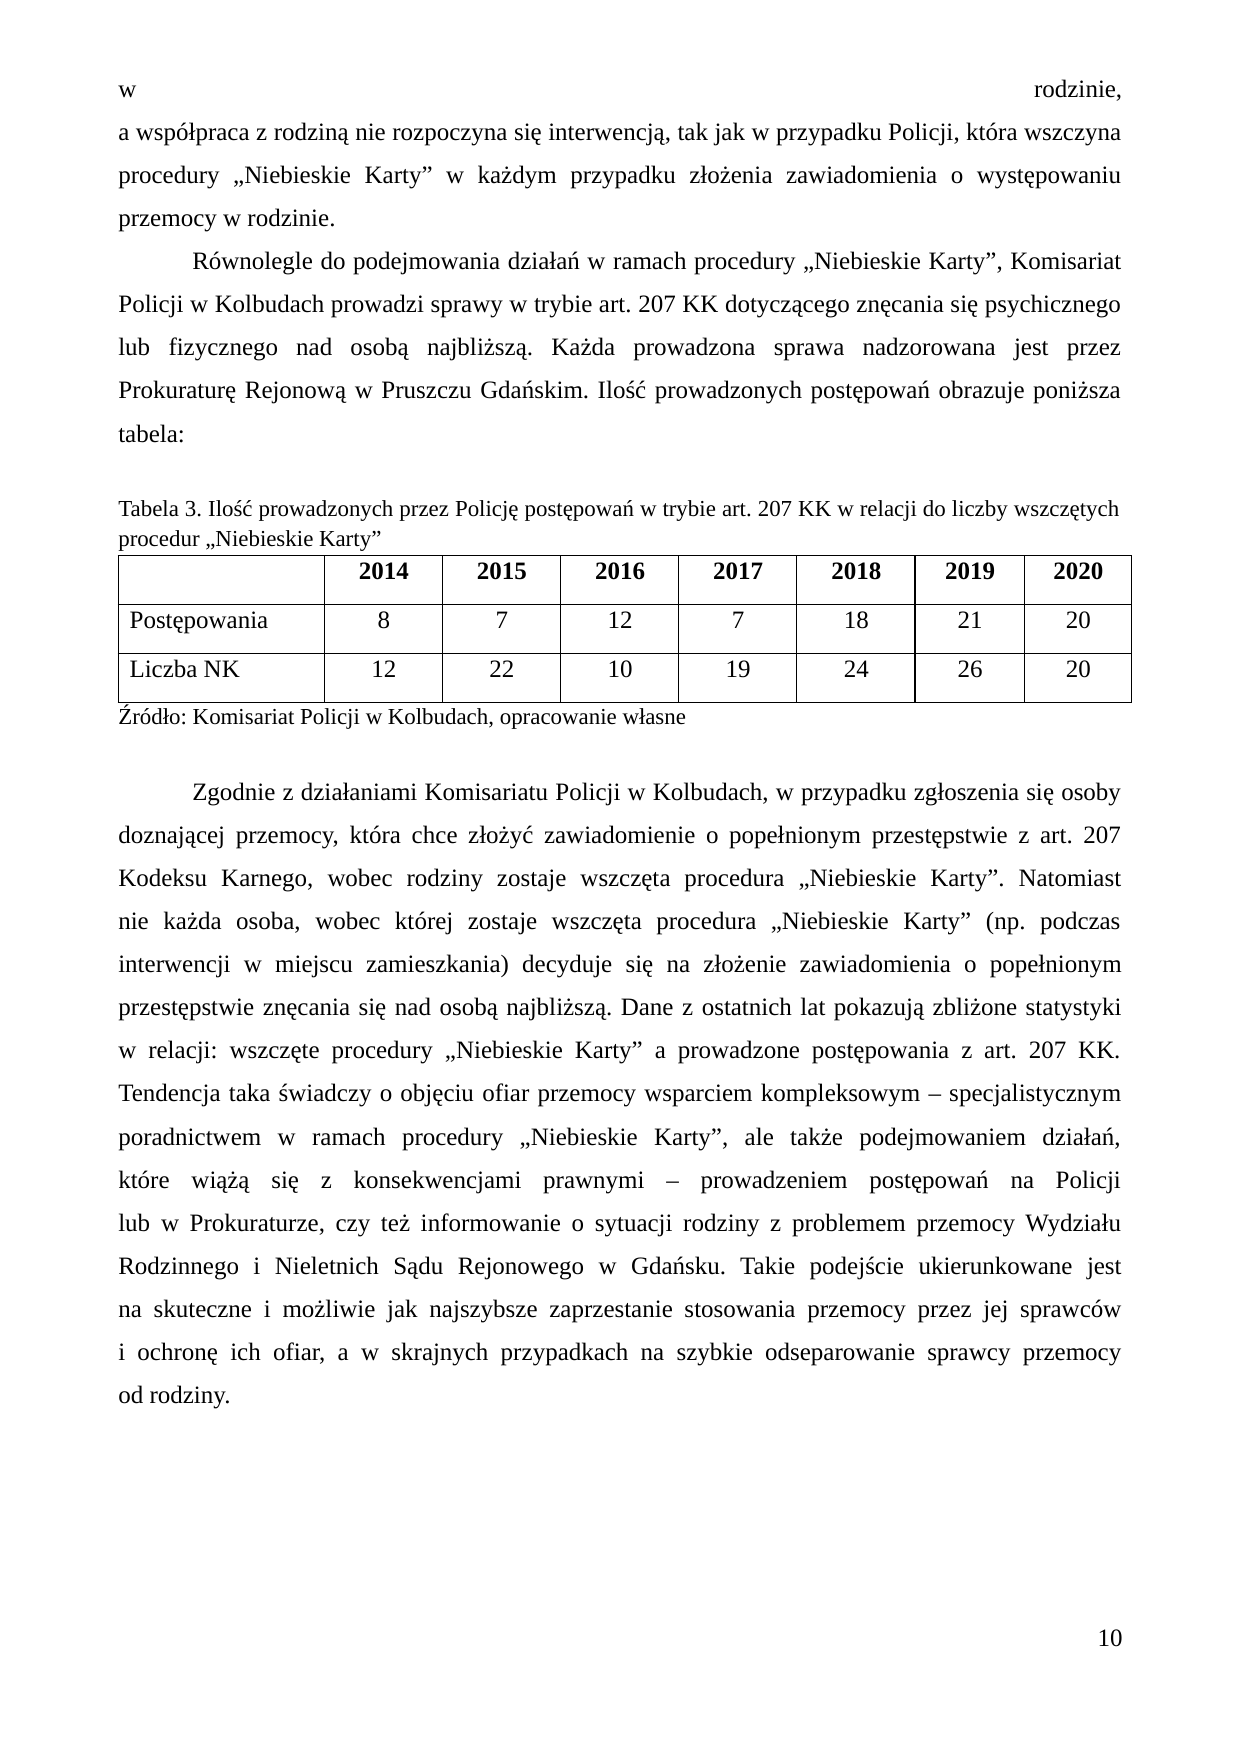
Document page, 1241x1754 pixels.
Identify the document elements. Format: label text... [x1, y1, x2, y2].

table_cell Postępowania [119, 605, 324, 653]
table_cell 12 [561, 605, 678, 653]
text Źródło: Komisariat Policji w Kolbudach, opracowanie własne [118, 703, 1122, 729]
table_header 2018 [797, 556, 914, 604]
table_cell 26 [916, 654, 1024, 702]
table_header [119, 556, 324, 604]
table_cell 12 [325, 654, 442, 702]
table_cell 7 [679, 605, 796, 653]
table_header 2015 [443, 556, 560, 604]
table_cell 19 [679, 654, 796, 702]
table_header 2016 [561, 556, 678, 604]
table_cell Liczba NK [119, 654, 324, 702]
table_cell 21 [916, 605, 1024, 653]
text Tabela 3. Ilość prowadzonych przez Policję postępowań w trybie art. 207 KK w relacji do liczby wszczętych procedur „Niebieskie Karty” [118, 495, 1122, 551]
table_cell 8 [325, 605, 442, 653]
table_header 2020 [1025, 556, 1131, 604]
table_header 2017 [679, 556, 796, 604]
table_cell 10 [561, 654, 678, 702]
table_header 2019 [916, 556, 1024, 604]
table_cell 20 [1025, 605, 1131, 653]
table_cell 7 [443, 605, 560, 653]
table_header 2014 [325, 556, 442, 604]
table_cell 20 [1025, 654, 1131, 702]
table_cell 18 [797, 605, 914, 653]
text Zgodnie z działaniami Komisariatu Policji w Kolbudach, w przypadku zgłoszenia się osoby doznającej przemocy, która chce złożyć zawiadomienie o popełnionym przestępstwie z art. 207 Kodeksu Karnego, wobec rodziny zostaje wszczęta procedura „Niebieskie Karty”. Natomiast nie każda osoba, wobec której zostaje wszczęta procedura „Niebieskie Karty” (np. podczas interwencji w miejscu zamieszkania) decyduje się na złożenie zawiadomienia o popełnionym przestępstwie znęcania się nad osobą najbliższą. Dane z ostatnich lat pokazują zbliżone statystyki w relacji: wszczęte procedury „Niebieskie Karty” a prowadzone postępowania z art. 207 KK. Tendencja taka świadczy o objęciu ofiar przemocy wsparciem kompleksowym – specjalistycznym poradnictwem w ramach procedury „Niebieskie Karty”, ale także podejmowaniem działań, które wiążą się z konsekwencjami prawnymi – prowadzeniem postępowań na Policji lub w Prokuraturze, czy też informowanie o sytuacji rodziny z problemem przemocy Wydziału Rodzinnego i Nieletnich Sądu Rejonowego w Gdańsku. Takie podejście ukierunkowane jest na skuteczne i możliwie jak najszybsze zaprzestanie stosowania przemocy przez jej sprawców i ochronę ich ofiar, a w skrajnych przypadkach na szybkie odseparowanie sprawcy przemocy od rodziny. [118, 777, 1122, 1409]
text Równolegle do podejmowania działań w ramach procedury „Niebieskie Karty”, Komisariat Policji w Kolbudach prowadzi sprawy w trybie art. 207 KK dotyczącego znęcania się psychicznego lub fizycznego nad osobą najbliższą. Każda prowadzona sprawa nadzorowana jest przez Prokuraturę Rejonową w Pruszczu Gdańskim. Ilość prowadzonych postępowań obrazuje poniższa tabela: [118, 246, 1122, 447]
table_cell 24 [797, 654, 914, 702]
table_cell 22 [443, 654, 560, 702]
text w rodzinie, a współpraca z rodziną nie rozpoczyna się interwencją, tak jak w przypadku Policji, która wszczyna procedury „Niebieskie Karty” w każdym przypadku złożenia zawiadomienia o występowaniu przemocy w rodzinie. [118, 74, 1122, 232]
